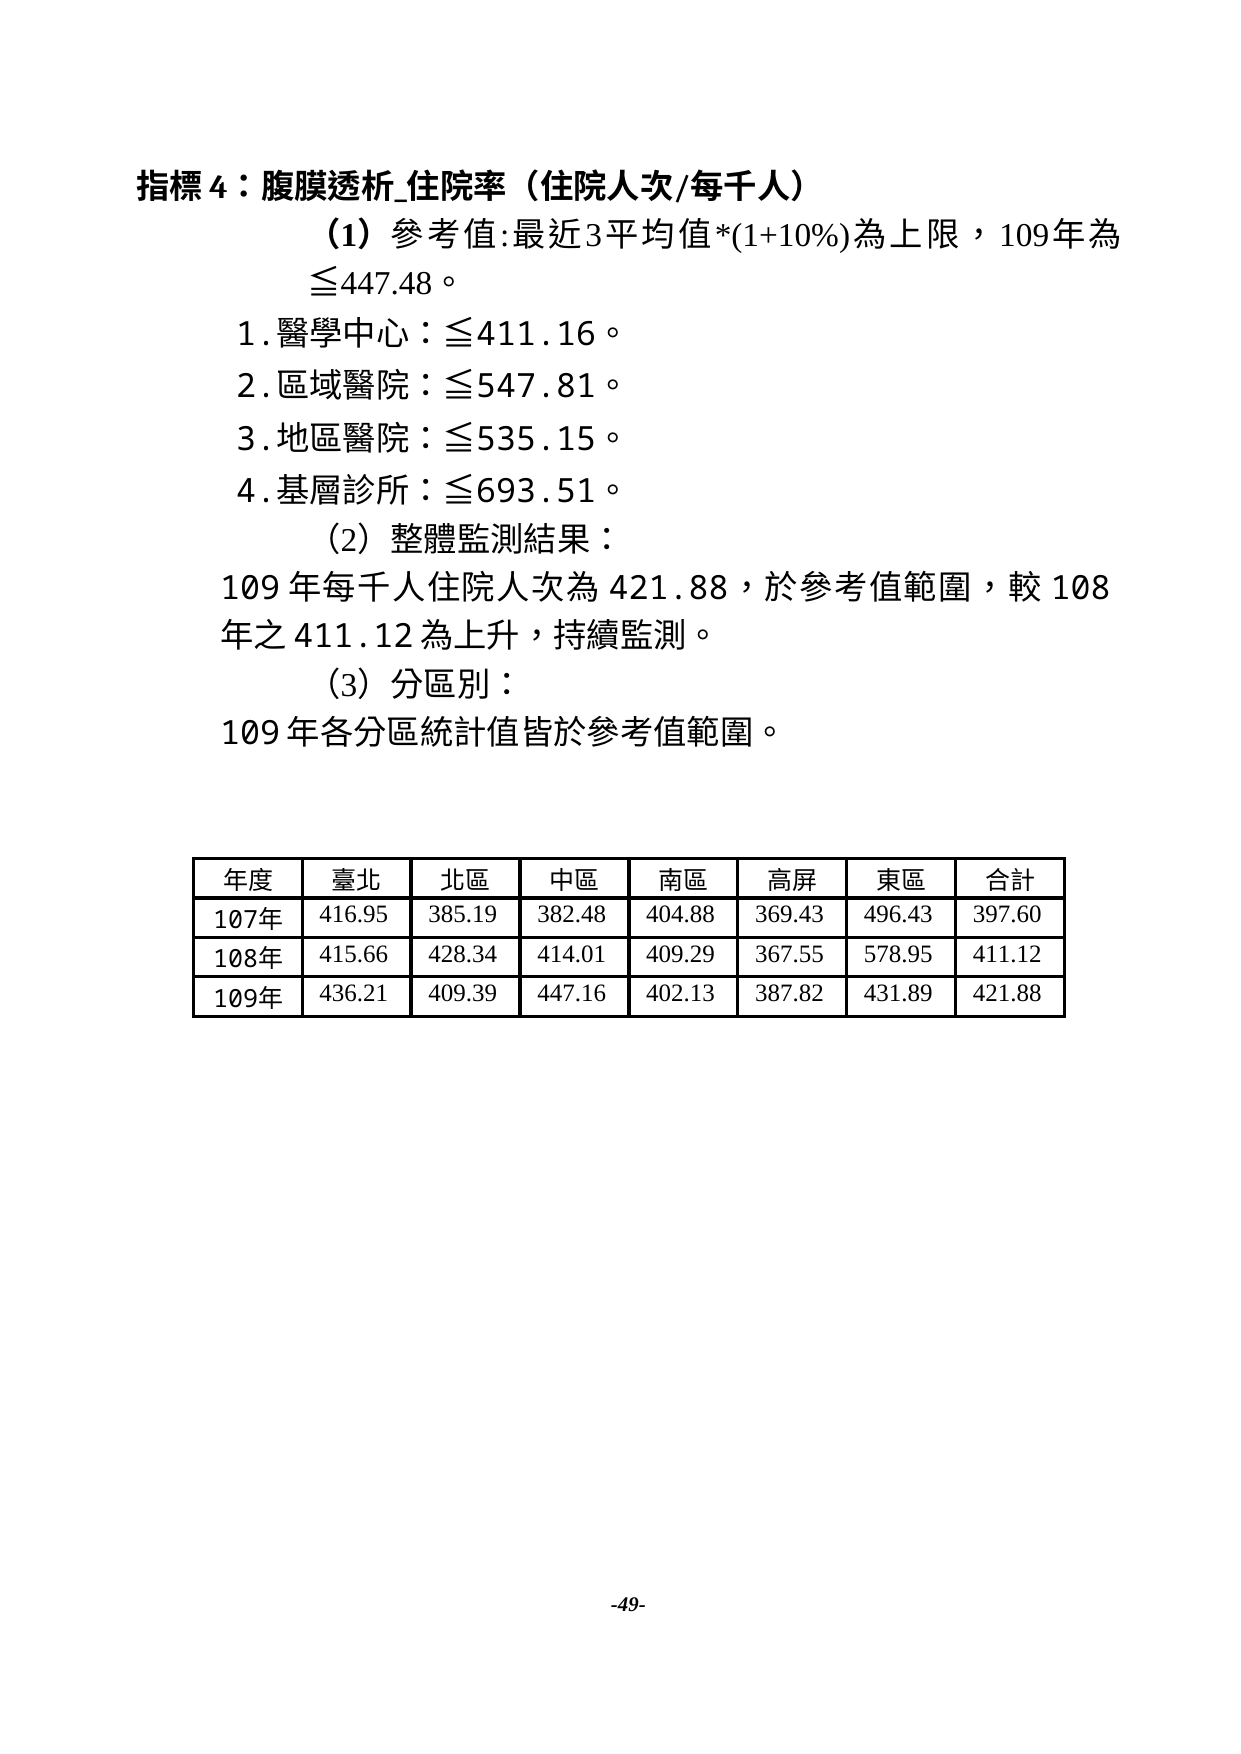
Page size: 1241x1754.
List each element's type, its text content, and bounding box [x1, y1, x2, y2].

table_cell 109年 [195, 978, 301, 1014]
table_cell 367.55 [739, 939, 845, 975]
table_cell 415.66 [304, 939, 409, 975]
table_header 南區 [631, 860, 736, 896]
table_cell 385.19 [413, 900, 518, 936]
table_header 北區 [413, 860, 518, 896]
table_cell 496.43 [848, 900, 954, 936]
table_cell 428.34 [413, 939, 518, 975]
table_cell 436.21 [304, 978, 409, 1014]
table_cell 369.43 [739, 900, 845, 936]
table_cell 409.29 [631, 939, 736, 975]
text 4.基層診所：≦693.51。 [236, 460, 1111, 512]
table_cell 578.95 [848, 939, 954, 975]
table_cell 414.01 [522, 939, 627, 975]
table_header 年度 [195, 860, 301, 896]
table_cell 397.60 [957, 900, 1063, 936]
table_cell 387.82 [739, 978, 845, 1014]
list 參考值:最近3平均值*(1+10%)為上限，109年為≦447.48。 [307, 208, 1122, 304]
table_cell 416.95 [304, 900, 409, 936]
table_cell 404.88 [631, 900, 736, 936]
table_cell 108年 [195, 939, 301, 975]
table_header 高屏 [739, 860, 845, 896]
list 分區別： [307, 657, 1122, 706]
table_cell 107年 [195, 900, 301, 936]
text 109年各分區統計值皆於參考值範圍。 [220, 706, 1111, 754]
table_cell 409.39 [413, 978, 518, 1014]
text 3.地區醫院：≦535.15。 [236, 408, 1111, 460]
table_header 合計 [957, 860, 1063, 896]
table_header 東區 [848, 860, 954, 896]
table_cell 447.16 [522, 978, 627, 1014]
table_cell 421.88 [957, 978, 1063, 1014]
table_cell 431.89 [848, 978, 954, 1014]
text 2.區域醫院：≦547.81。 [236, 356, 1111, 408]
table_header 臺北 [304, 860, 409, 896]
text 109年每千人住院人次為421.88，於參考值範圍，較108年之411.12為上升，持續監測。 [220, 561, 1111, 657]
table_cell 411.12 [957, 939, 1063, 975]
table_cell 402.13 [631, 978, 736, 1014]
table_header 中區 [522, 860, 627, 896]
list 整體監測結果： [307, 512, 1122, 561]
subtitle 指標4：腹膜透析_住院率（住院人次/每千人） [136, 159, 1122, 208]
text 1.醫學中心：≦411.16。 [236, 304, 1111, 356]
table_cell 382.48 [522, 900, 627, 936]
